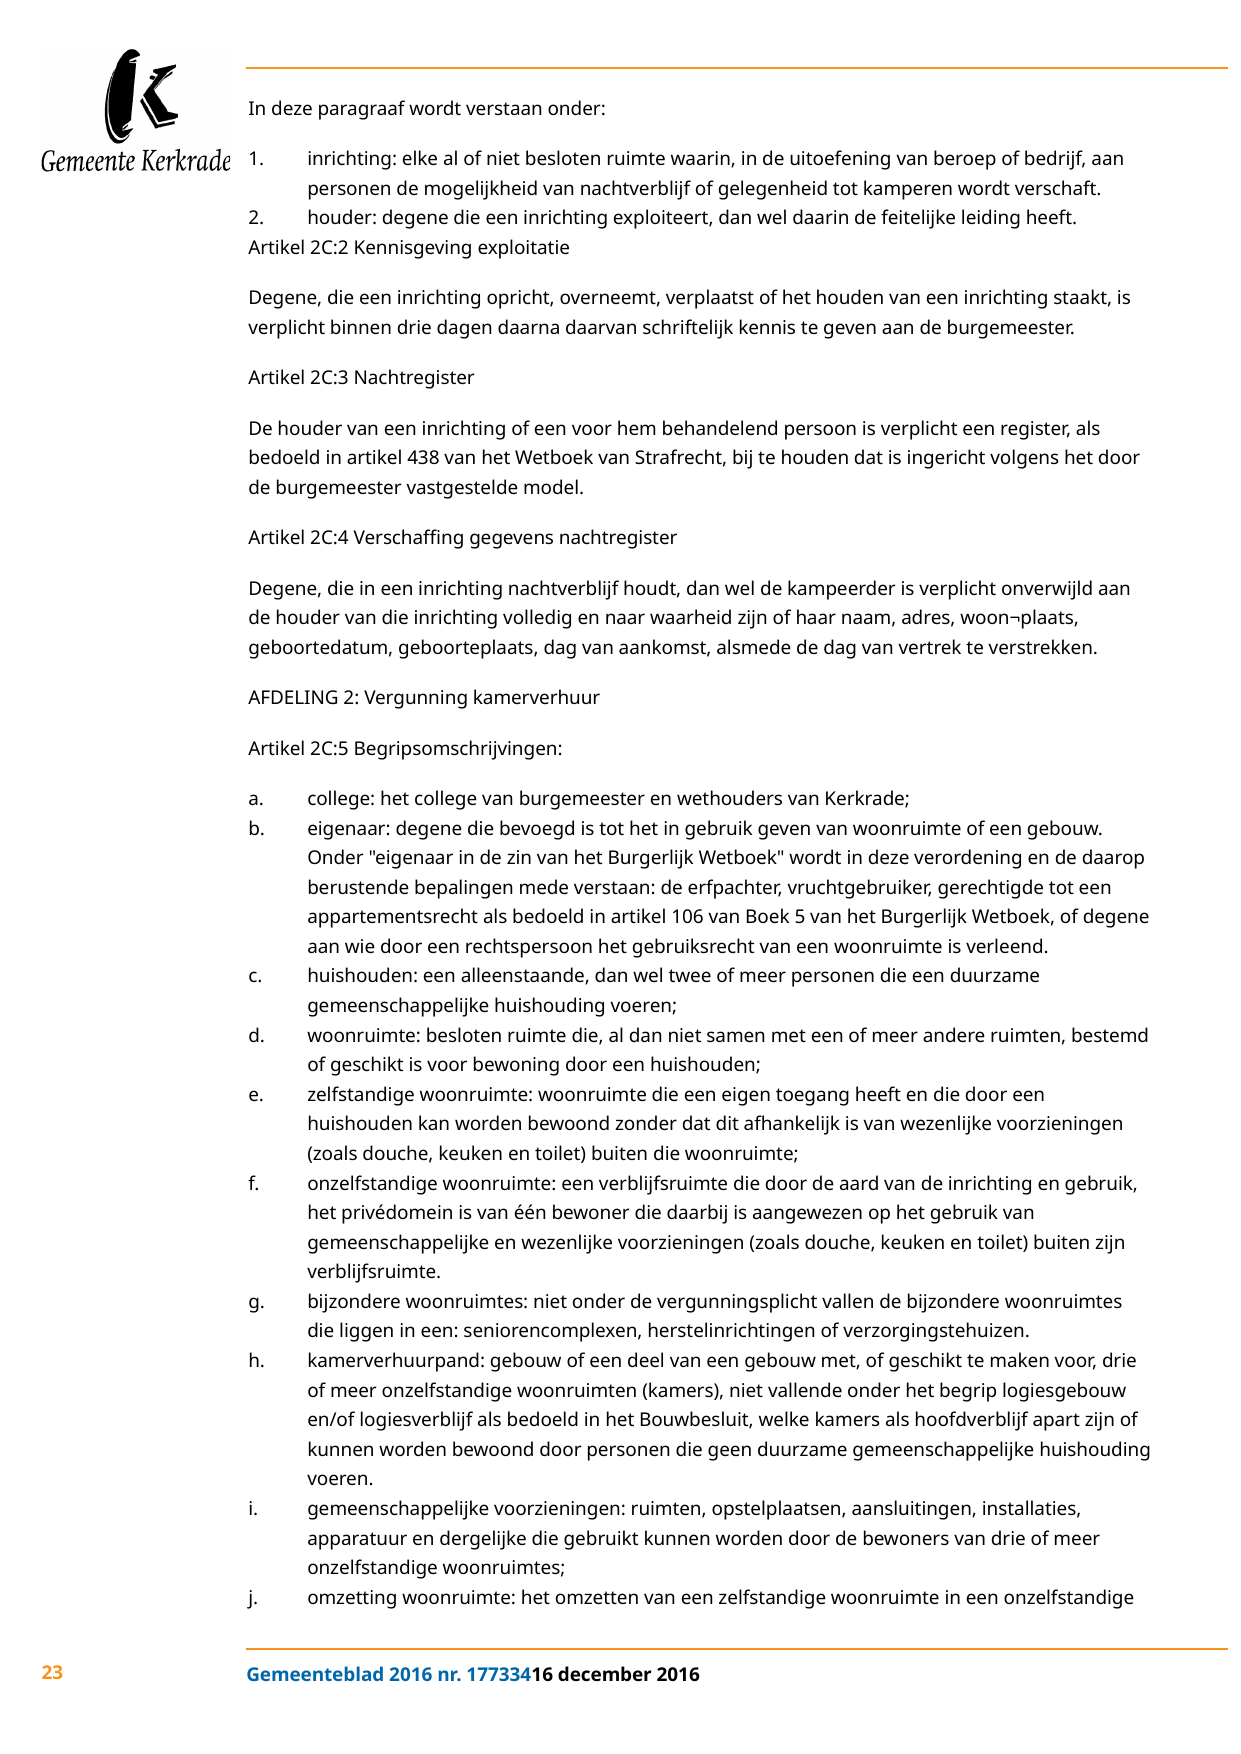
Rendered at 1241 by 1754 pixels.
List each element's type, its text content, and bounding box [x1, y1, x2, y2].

picture [41, 47, 231, 172]
list zelfstandige woonruimte: woonruimte die een eigen toegang heeft en die door een huishouden kan worden bewoond zonder dat dit afhankelijk is van wezenlijke voorzieningen (zoals douche, keuken en toilet) buiten die woonruimte; [248, 1081, 1152, 1166]
text Artikel 2C:4 Verschaffing gegevens nachtregister [248, 524, 1152, 550]
list college: het college van burgemeester en wethouders van Kerkrade; [248, 785, 1152, 811]
text Degene, die in een inrichting nachtverblijf houdt, dan wel de kampeerder is verplicht onverwijld aan de houder van die inrichting volledig en naar waarheid zijn of haar naam, adres, woon¬plaats, geboortedatum, geboorteplaats, dag van aankomst, alsmede de dag van vertrek te verstrekken. [248, 575, 1152, 660]
text Degene, die een inrichting opricht, overneemt, verplaatst of het houden van een inrichting staakt, is verplicht binnen drie dagen daarna daarvan schriftelijk kennis te geven aan de burgemeester. [248, 284, 1152, 340]
list omzetting woonruimte: het omzetten van een zelfstandige woonruimte in een onzelfstandige [248, 1584, 1152, 1610]
list huishouden: een alleenstaande, dan wel twee of meer personen die een duurzame gemeenschappelijke huishouding voeren; [248, 963, 1152, 1018]
list woonruimte: besloten ruimte die, al dan niet samen met een of meer andere ruimten, bestemd of geschikt is voor bewoning door een huishouden; [248, 1022, 1152, 1077]
list eigenaar: degene die bevoegd is tot het in gebruik geven van woonruimte of een gebouw. Onder "eigenaar in de zin van het Burgerlijk Wetboek" wordt in deze verordening en de daarop berustende bepalingen mede verstaan: de erfpachter, vruchtgebruiker, gerechtigde tot een appartementsrecht als bedoeld in artikel 106 van Boek 5 van het Burgerlijk Wetboek, of degene aan wie door een rechtspersoon het gebruiksrecht van een woonruimte is verleend. [248, 815, 1152, 959]
text AFDELING 2: Vergunning kamerverhuur [248, 684, 1152, 710]
list kamerverhuurpand: gebouw of een deel van een gebouw met, of geschikt te maken voor, drie of meer onzelfstandige woonruimten (kamers), niet vallende onder het begrip logiesgebouw en/of logiesverblijf als bedoeld in het Bouwbesluit, welke kamers als hoofdverblijf apart zijn of kunnen worden bewoond door personen die geen duurzame gemeenschappelijke huishouding voeren. [248, 1347, 1152, 1491]
list gemeenschappelijke voorzieningen: ruimten, opstelplaatsen, aansluitingen, installaties, apparatuur en dergelijke die gebruikt kunnen worden door de bewoners van drie of meer onzelfstandige woonruimtes; [248, 1495, 1152, 1580]
text Artikel 2C:5 Begripsomschrijvingen: [248, 735, 1152, 761]
text Artikel 2C:2 Kennisgeving exploitatie [248, 234, 1152, 260]
text In deze paragraaf wordt verstaan onder: [248, 95, 1152, 121]
list onzelfstandige woonruimte: een verblijfsruimte die door de aard van de inrichting en gebruik, het privédomein is van één bewoner die daarbij is aangewezen op het gebruik van gemeenschappelijke en wezenlijke voorzieningen (zoals douche, keuken en toilet) buiten zijn verblijfsruimte. [248, 1170, 1152, 1284]
text De houder van een inrichting of een voor hem behandelend persoon is verplicht een register, als bedoeld in artikel 438 van het Wetboek van Strafrecht, bij te houden dat is ingericht volgens het door de burgemeester vastgestelde model. [248, 415, 1152, 500]
list houder: degene die een inrichting exploiteert, dan wel daarin de feitelijke leiding heeft. [248, 204, 1152, 230]
list inrichting: elke al of niet besloten ruimte waarin, in de uitoefening van beroep of bedrijf, aan personen de mogelijkheid van nachtverblijf of gelegenheid tot kamperen wordt verschaft. [248, 145, 1152, 201]
list bijzondere woonruimtes: niet onder de vergunningsplicht vallen de bijzondere woonruimtes die liggen in een: seniorencomplexen, herstelinrichtingen of verzorgingstehuizen. [248, 1288, 1152, 1343]
text Artikel 2C:3 Nachtregister [248, 364, 1152, 390]
